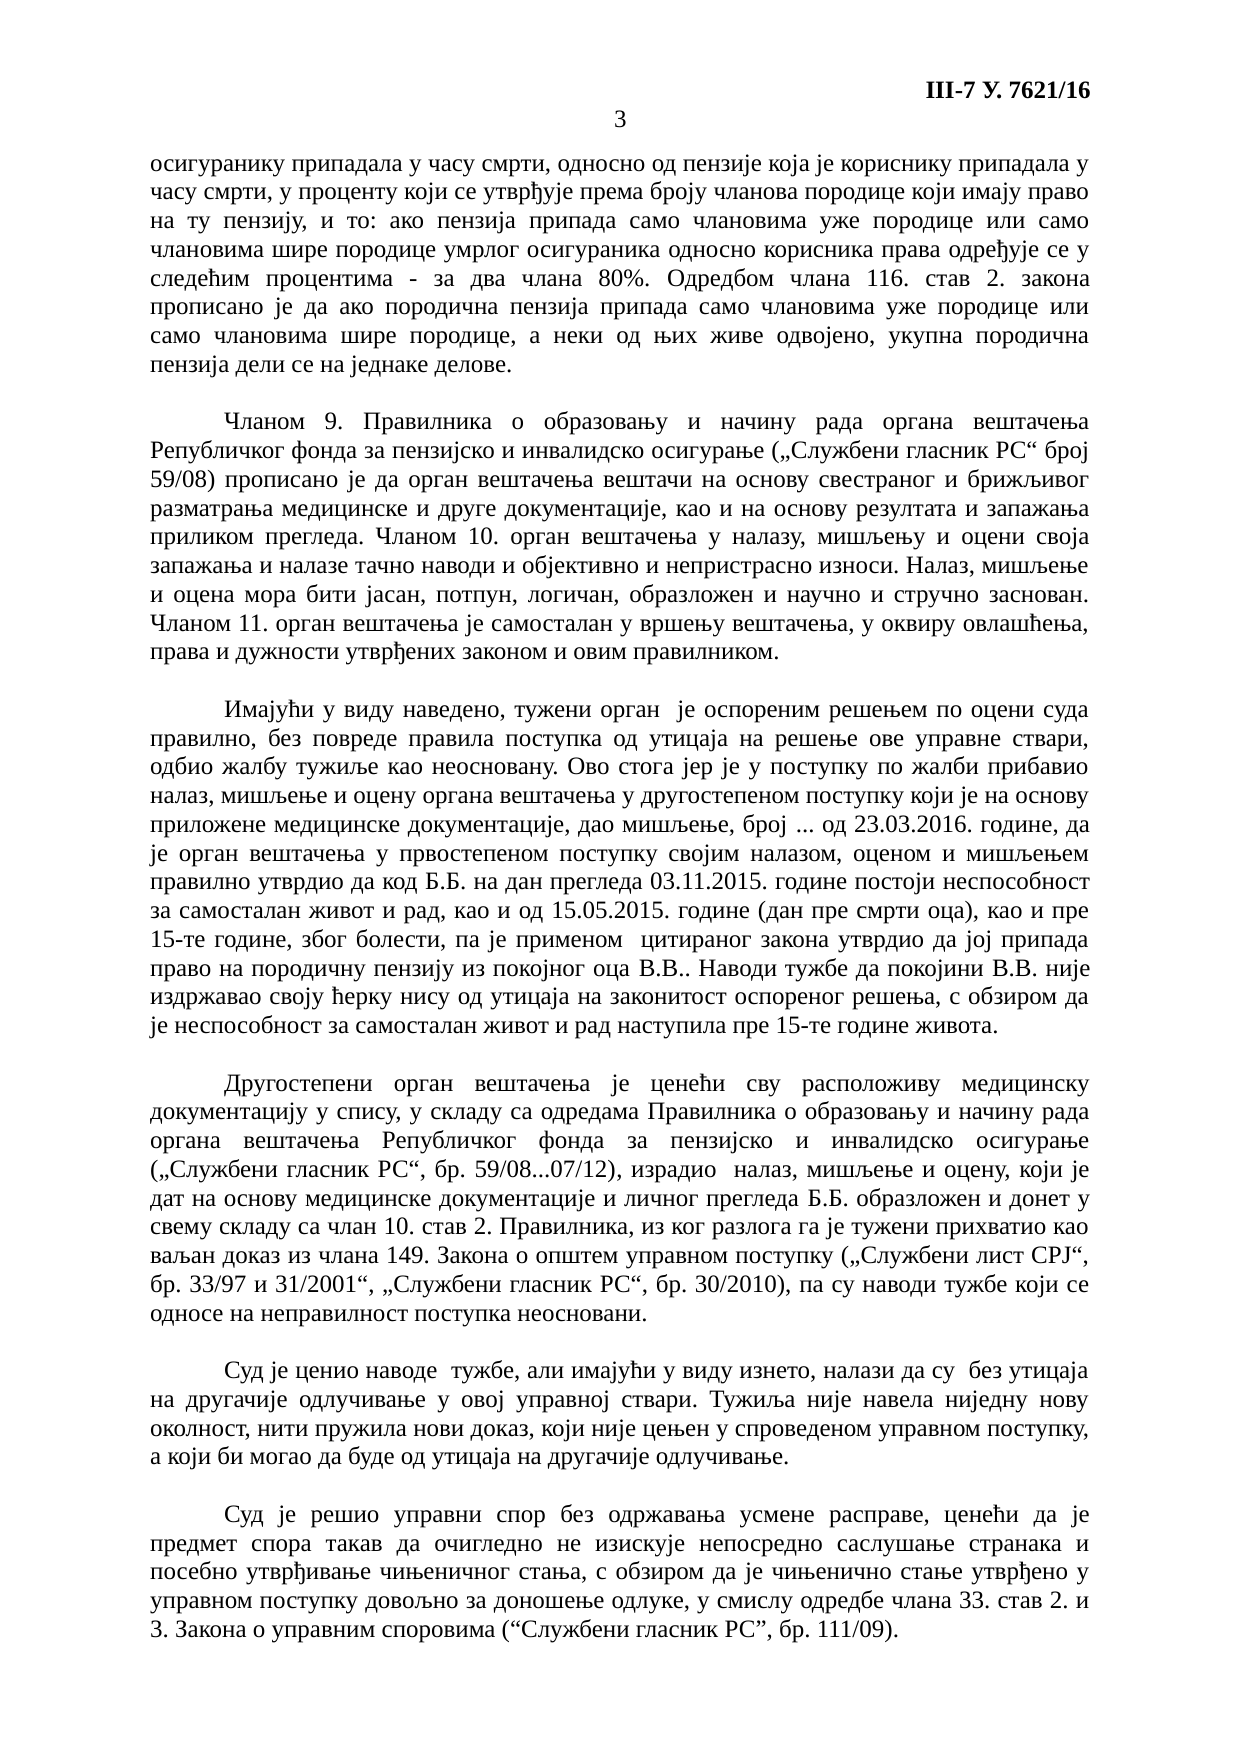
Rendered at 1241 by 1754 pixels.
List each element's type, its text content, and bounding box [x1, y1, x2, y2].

text Чланом 9. Правилника о образовању и начину рада органа вештачења Републичког фонда за пензијско и инвалидско осигурање („Службени гласник РС“ број 59/08) прописано је да орган вештачења вештачи на основу свестраног и брижљивог разматрања медицинске и друге документације, као и на основу резултата и запажања приликом прегледа. Чланом 10. орган вештачења у налазу, мишљењу и оцени своја запажања и налазе тачно наводи и објективно и непристрасно износи. Налаз, мишљење и оцена мора бити јасан, потпун, логичан, образложен и научно и стручно заснован. Чланом 11. орган вештачења је самосталан у вршењу вештачења, у оквиру овлашћења, права и дужности утврђених законом и овим правилником. [150, 406, 1090, 665]
text Имајући у виду наведено, тужени орган је оспореним решењем по оцени суда правилно, без повреде правила поступка од утицаја на решење ове управне ствари, одбио жалбу тужиље као неосновану. Ово стога јер је у поступку по жалби прибавио налаз, мишљење и оцену органа вештачења у другостепеном поступку који је на основу приложене медицинске документације, дао мишљење, број ... од 23.03.2016. године, да је орган вештачења у првостепеном поступку својим налазом, оценом и мишљењем правилно утврдио да код Б.Б. на дан прегледа 03.11.2015. године постоји неспособност за самосталан живот и рад, као и од 15.05.2015. године (дан пре смрти оца), као и пре 15-те године, због болести, па је применом цитираног закона утврдио да јој припада право на породичну пензију из покојног оца В.В.. Наводи тужбе да покојини В.В. није издржавао своју ћерку нису од утицаја на законитост оспореног решења, с обзиром да је неспособност за самосталан живот и рад наступила пре 15-те године живота. [150, 694, 1090, 1039]
text Другостепени орган вештачења је ценећи сву расположиву медицинску документацију у спису, у складу са одредама Правилника о образовању и начину рада органа вештачења Републичког фонда за пензијско и инвалидско осигурање („Службени гласник РС“, бр. 59/08...07/12), израдио налаз, мишљење и оцену, који је дат на основу медицинске документације и личног прегледа Б.Б. образложен и донет у свему складу са члан 10. став 2. Правилника, из ког разлога га је тужени прихватио као ваљан доказ из члана 149. Закона о општем управном поступку („Службени лист СРЈ“, бр. 33/97 и 31/2001“, „Службени гласник РС“, бр. 30/2010), па су наводи тужбе који се односе на неправилност поступка неосновани. [150, 1068, 1090, 1326]
text осигуранику припадала у часу смрти, односно од пензије која је кориснику припадала у часу смрти, у проценту који се утврђује према броју чланова породице који имају право на ту пензију, и то: ако пензија припада само члановима уже породице или само члановима шире породице умрлог осигураника односно корисника права одређује се у следећим процентима - за два члана 80%. Одредбом члана 116. став 2. закона прописано је да ако породична пензија припада само члановима уже породице или само члановима шире породице, а неки од њих живе одвојено, укупна породична пензија дели се на једнаке делове. [150, 148, 1090, 378]
text Суд је ценио наводе тужбе, али имајући у виду изнето, налази да су без утицаја на другачије одлучивање у овој управној ствари. Тужиља није навела ниједну нову околност, нити пружила нови доказ, који није цењен у спроведеном управном поступку, а који би могао да буде од утицаја на другачије одлучивање. [150, 1355, 1090, 1470]
text Суд је решио управни спор без одржавања усмене расправе, ценећи да је предмет спора такав да очигледно не изискује непосредно саслушање странака и посебно утврђивање чињеничног стања, с обзиром да је чињенично стање утврђено у управном поступку довољно за доношење одлуке, у смислу одредбе члана 33. став 2. и 3. Закона о управним споровима (“Службени гласник РС”, бр. 111/09). [150, 1499, 1090, 1643]
